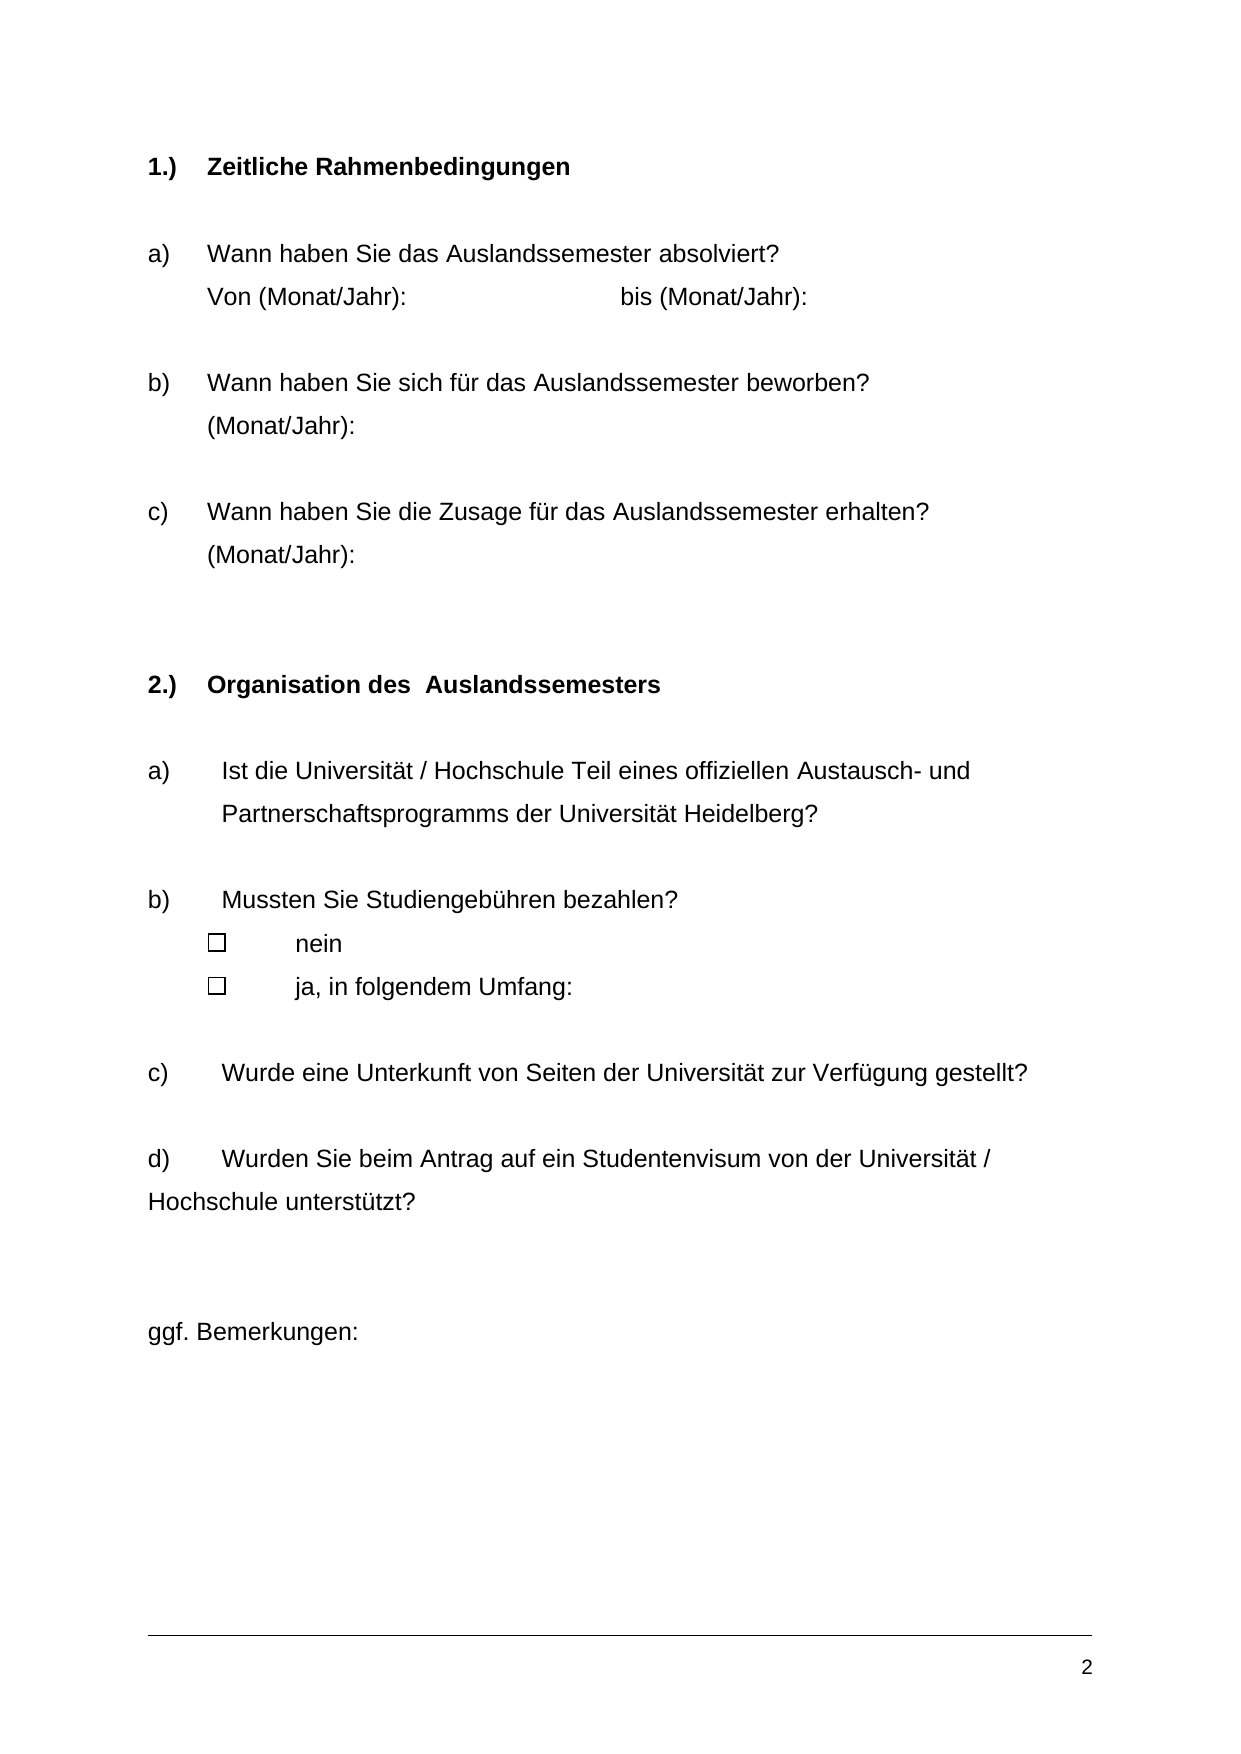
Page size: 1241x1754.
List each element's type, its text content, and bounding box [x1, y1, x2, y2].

text nein [148, 929, 1092, 957]
list d) Wurden Sie beim Antrag auf ein Studentenvisum von der Universität / Hochschule unterstützt? [148, 1144, 1092, 1216]
list a) Ist die Universität / Hochschule Teil eines offiziellen Austausch- und Partnerschaftsprogramms der Universität Heidelberg? [148, 756, 1092, 828]
list Wann haben Sie sich für das Auslandssemester beworben? [148, 368, 1092, 397]
list Wann haben Sie das Auslandssemester absolviert? [148, 239, 1092, 267]
text (Monat/Jahr): [148, 411, 1092, 440]
list b) Mussten Sie Studiengebühren bezahlen? [148, 886, 1092, 914]
list Wann haben Sie die Zusage für das Auslandssemester erhalten? [148, 497, 1092, 526]
text 1.) Zeitliche Rahmenbedingungen [148, 152, 1092, 181]
text ggf. Bemerkungen: [148, 1317, 1092, 1346]
text ja, in folgendem Umfang: [148, 972, 1092, 1001]
list c) Wurde eine Unterkunft von Seiten der Universität zur Verfügung gestellt? [148, 1058, 1092, 1087]
text (Monat/Jahr): [148, 541, 1092, 569]
text Von (Monat/Jahr): bis (Monat/Jahr): [148, 282, 1092, 311]
text 2.) Organisation des Auslandssemesters [148, 670, 1092, 699]
